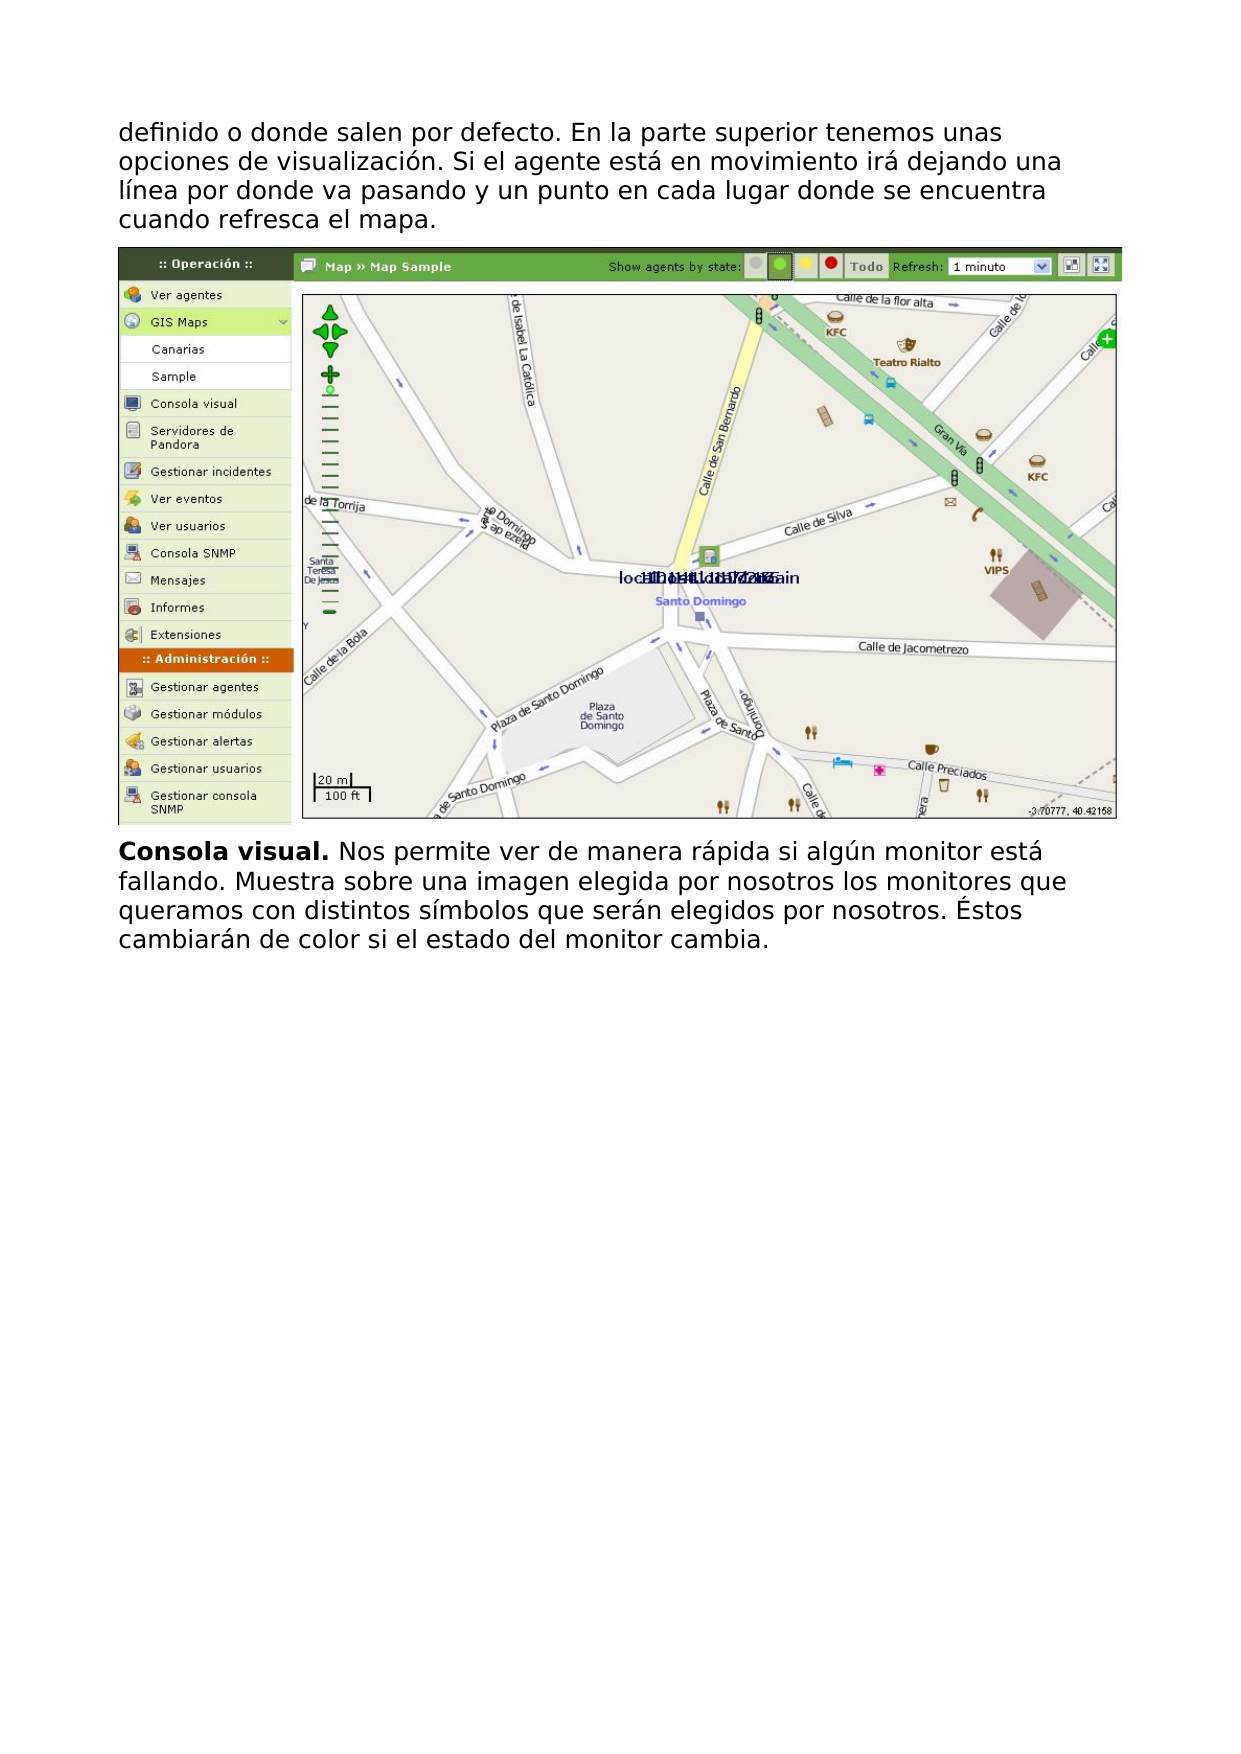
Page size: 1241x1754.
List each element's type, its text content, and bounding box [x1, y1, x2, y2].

picture [118, 247, 1123, 825]
text definido o donde salen por defecto. En la parte superior tenemos unas opciones de visualización. Si el agente está en movimiento irá dejando una línea por donde va pasando y un punto en cada lugar donde se encuentra cuando refresca el mapa. [118, 118, 1122, 235]
text Consola visual. Nos permite ver de manera rápida si algún monitor está fallando. Muestra sobre una imagen elegida por nosotros los monitores que queramos con distintos símbolos que serán elegidos por nosotros. Éstos cambiarán de color si el estado del monitor cambia. [118, 837, 1122, 954]
